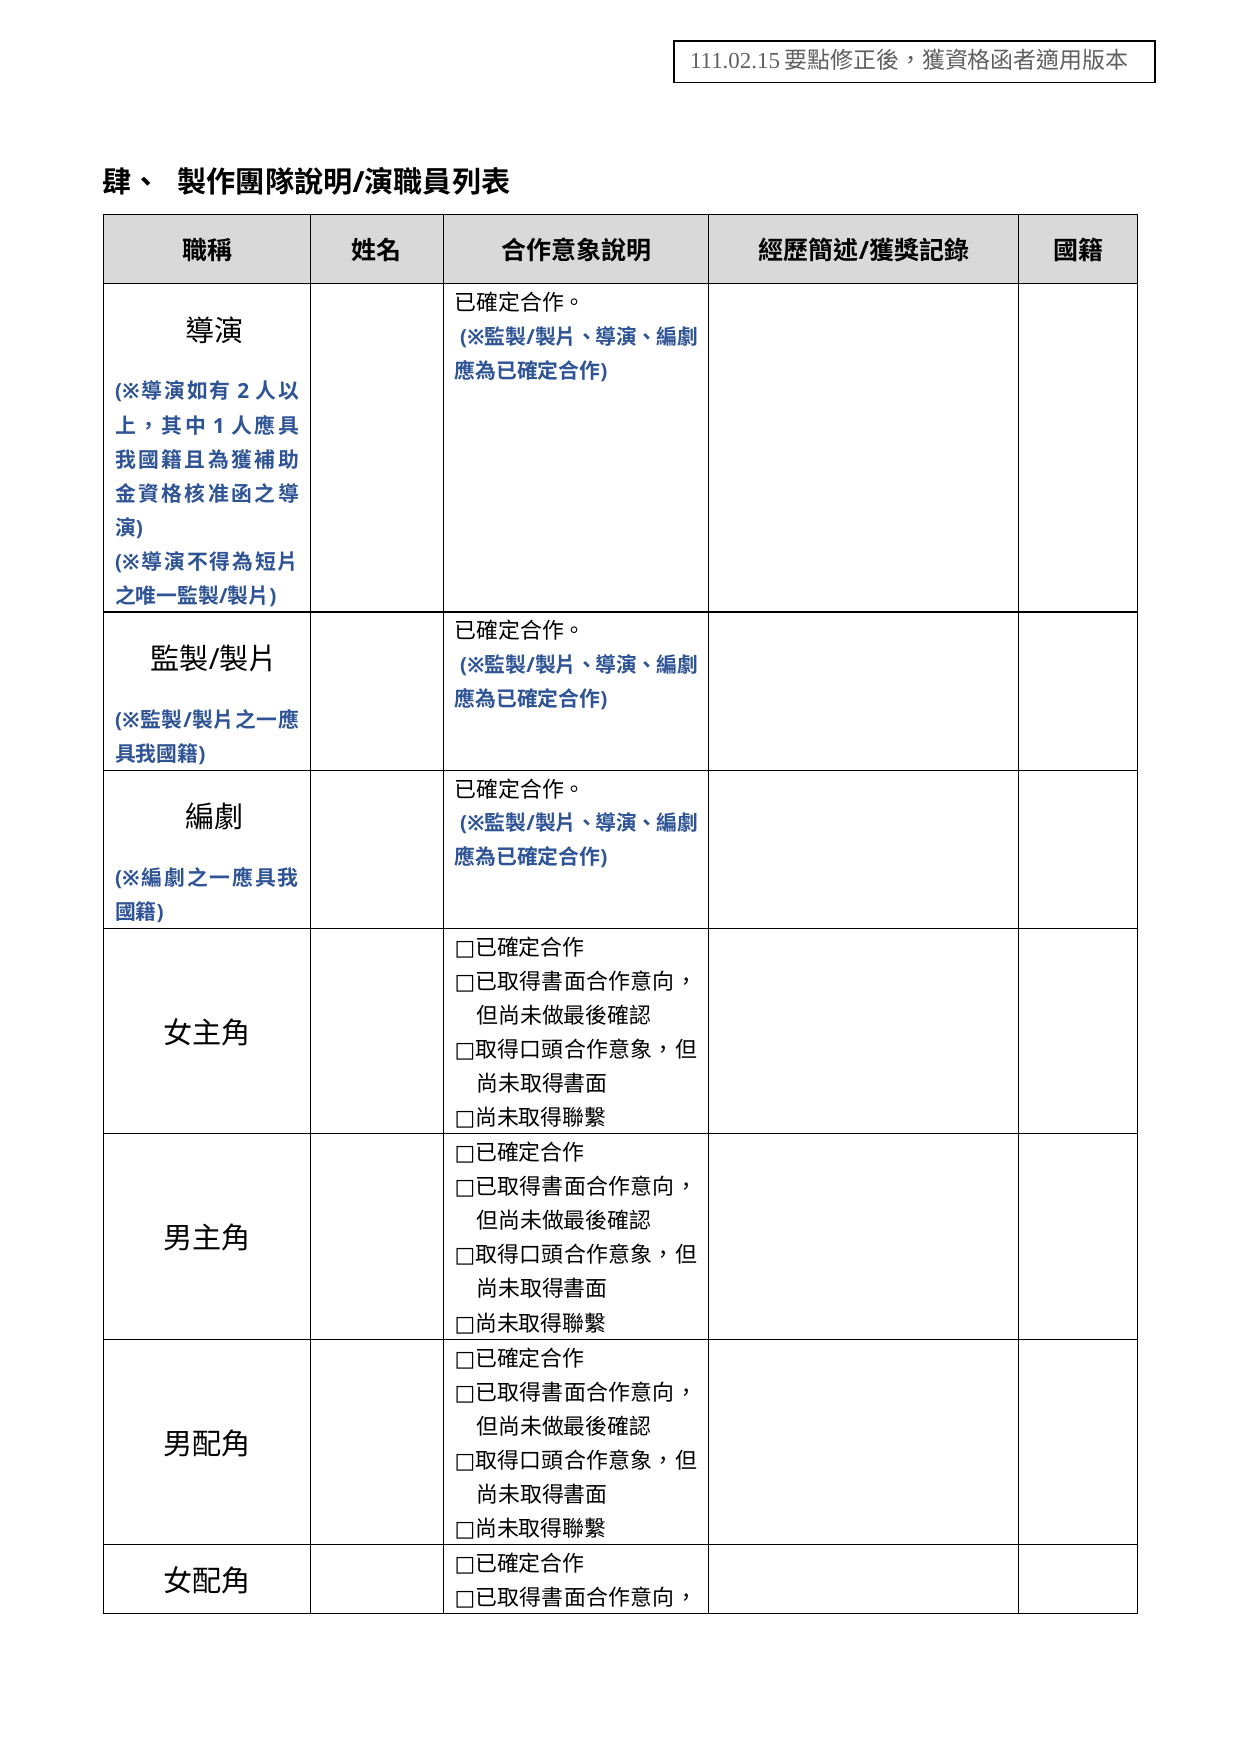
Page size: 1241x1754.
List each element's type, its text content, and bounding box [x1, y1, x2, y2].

table_cell 女配角 [104, 1545, 310, 1613]
table_cell [311, 1340, 443, 1544]
table_cell [709, 284, 1018, 611]
table_cell □已確定合作 □已取得書面合作意向，但尚未做最後確認 □取得口頭合作意象，但尚未取得書面 □尚未取得聯繫 [444, 929, 708, 1133]
table_cell [311, 613, 443, 769]
table_cell 女主角 [104, 929, 310, 1133]
table_cell [311, 1545, 443, 1613]
table_cell 編劇 (※編劇之一應具我國籍) [104, 771, 310, 928]
table_cell 男配角 [104, 1340, 310, 1544]
table_cell 監製/製片 (※監製/製片之一應具我國籍) [104, 613, 310, 769]
table_cell [311, 1134, 443, 1338]
table_cell [709, 929, 1018, 1133]
table_cell [1019, 1545, 1137, 1613]
table_cell [709, 1340, 1018, 1544]
table_header 職稱 [104, 215, 310, 283]
table_cell □已確定合作 □已取得書面合作意向， [444, 1545, 708, 1613]
table_cell □已確定合作 □已取得書面合作意向，但尚未做最後確認 □取得口頭合作意象，但尚未取得書面 □尚未取得聯繫 [444, 1134, 708, 1338]
list 製作團隊說明/演職員列表 [102, 146, 1166, 214]
table_header 經歷簡述/獲獎記錄 [709, 215, 1018, 283]
table_header 姓名 [311, 215, 443, 283]
table_cell [709, 771, 1018, 928]
table_cell [1019, 613, 1137, 769]
table_cell 已確定合作。 (※監製/製片、導演、編劇應為已確定合作) [444, 284, 708, 611]
table_cell [709, 1134, 1018, 1338]
table_cell [709, 1545, 1018, 1613]
table_cell [1019, 1134, 1137, 1338]
table_cell [1019, 929, 1137, 1133]
table_cell [1019, 1340, 1137, 1544]
table_cell 已確定合作。 (※監製/製片、導演、編劇應為已確定合作) [444, 613, 708, 769]
table_header 國籍 [1019, 215, 1137, 283]
table_cell [311, 771, 443, 928]
table_cell 導演 (※導演如有2人以上，其中1人應具我國籍且為獲補助金資格核准函之導演) (※導演不得為短片之唯一監製/製片) [104, 284, 310, 611]
table_cell 男主角 [104, 1134, 310, 1338]
table_header 合作意象說明 [444, 215, 708, 283]
table_cell □已確定合作 □已取得書面合作意向，但尚未做最後確認 □取得口頭合作意象，但尚未取得書面 □尚未取得聯繫 [444, 1340, 708, 1544]
table_cell [311, 284, 443, 611]
table_cell [311, 929, 443, 1133]
table_cell 已確定合作。 (※監製/製片、導演、編劇應為已確定合作) [444, 771, 708, 928]
table_cell [1019, 771, 1137, 928]
table_cell [1019, 284, 1137, 611]
table_cell [709, 613, 1018, 769]
